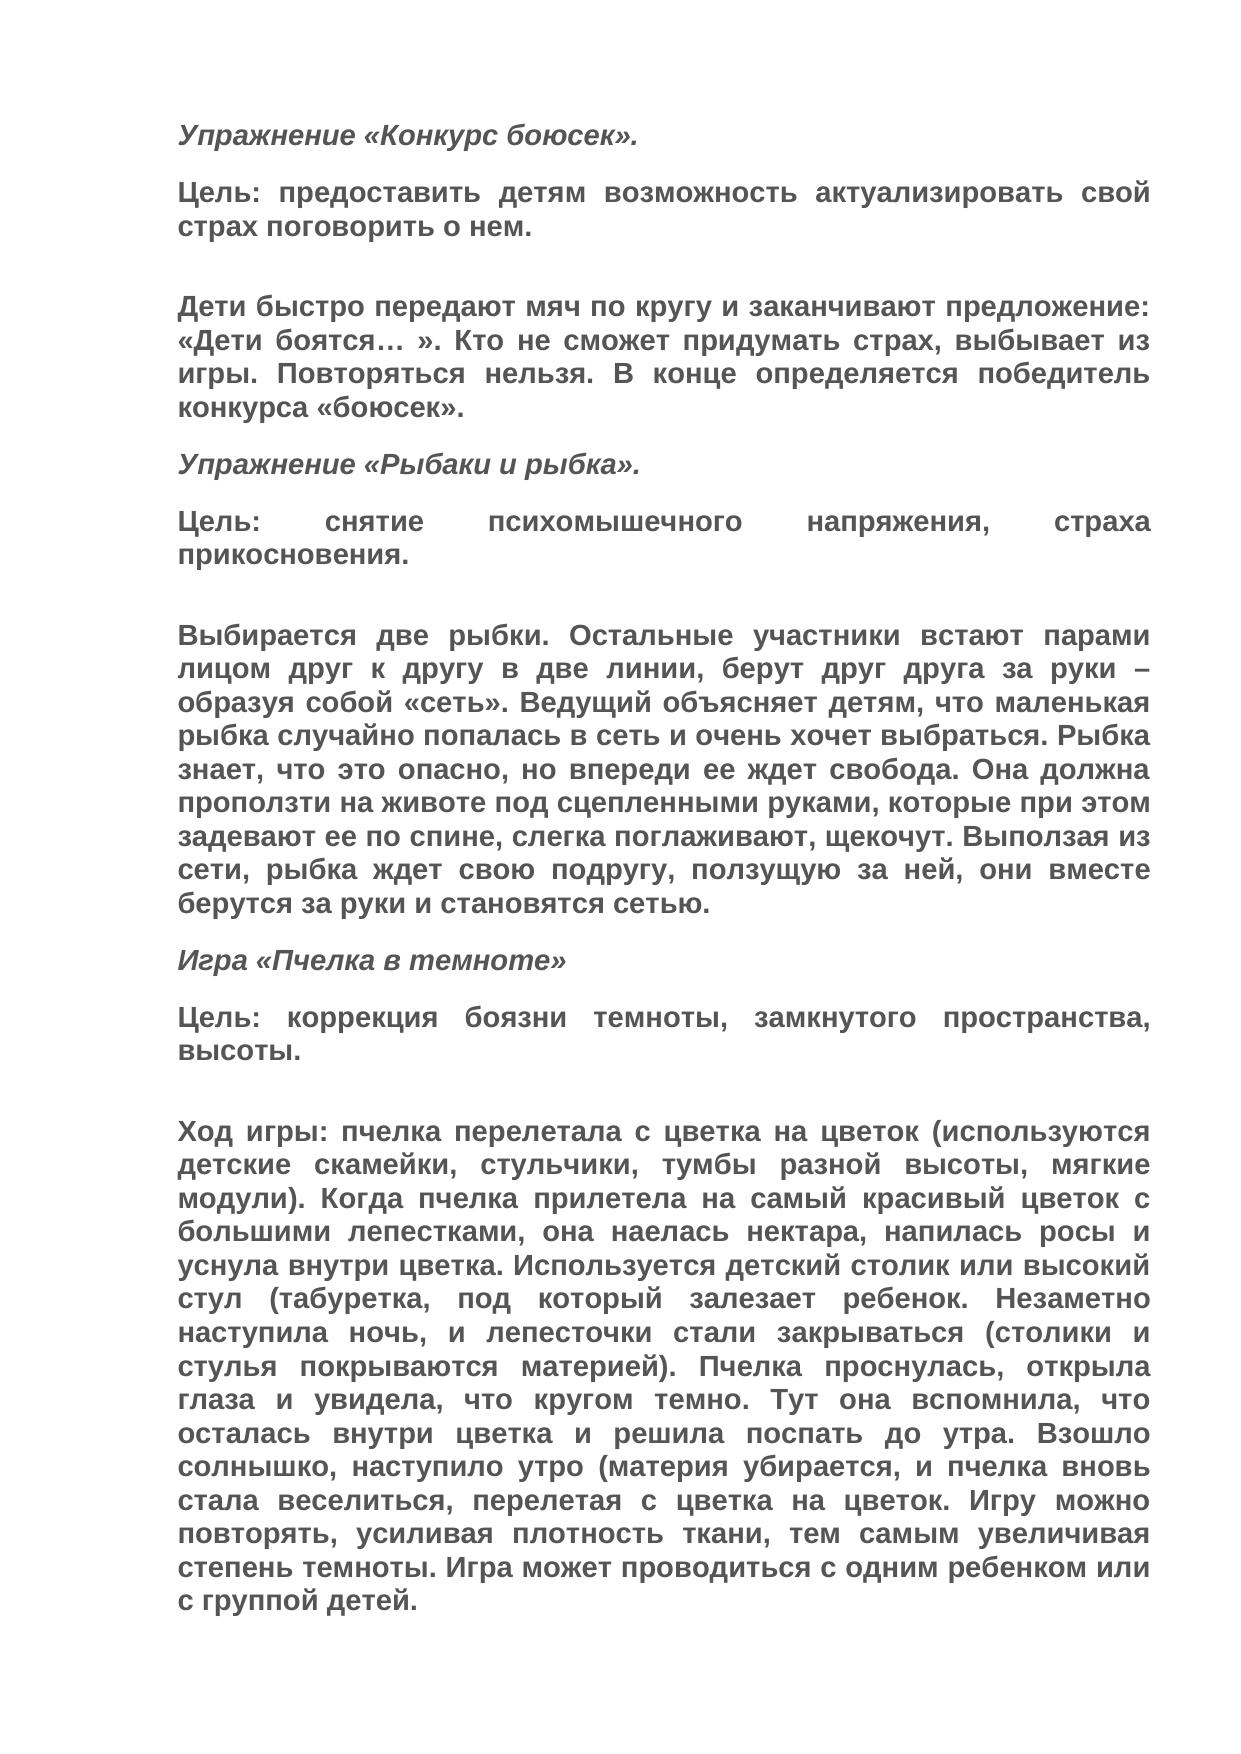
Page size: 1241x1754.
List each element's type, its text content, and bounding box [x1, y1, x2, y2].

text Упражнение «Конкурс боюсек». [177, 118, 1152, 152]
text Цель: коррекция боязни темноты, замкнутого пространства, высоты. [177, 1000, 1152, 1067]
text Упражнение «Рыбаки и рыбка». [177, 447, 1152, 480]
text Выбирается две рыбки. Остальные участники встают парами лицом друг к другу в две линии, берут друг друга за руки – образуя собой «сеть». Ведущий объясняет детям, что маленькая рыбка случайно попалась в сеть и очень хочет выбраться. Рыбка знает, что это опасно, но впереди ее ждет свобода. Она должна проползти на животе под сцепленными руками, которые при этом задевают ее по спине, слегка поглаживают, щекочут. Выползая из сети, рыбка ждет свою подругу, ползущую за ней, они вместе берутся за руки и становятся сетью. [177, 618, 1152, 919]
text Игра «Пчелка в темноте» [177, 943, 1152, 976]
text Ход игры: пчелка перелетала с цветка на цветок (используются детские скамейки, стульчики, тумбы разной высоты, мягкие модули). Когда пчелка прилетела на самый красивый цветок с большими лепестками, она наелась нектара, напилась росы и уснула внутри цветка. Используется детский столик или высокий стул (табуретка, под который залезает ребенок. Незаметно наступила ночь, и лепесточки стали закрываться (столики и стулья покрываются материей). Пчелка проснулась, открыла глаза и увидела, что кругом темно. Тут она вспомнила, что осталась внутри цветка и решила поспать до утра. Взошло солнышко, наступило утро (материя убирается, и пчелка вновь стала веселиться, перелетая с цветка на цветок. Игру можно повторять, усиливая плотность ткани, тем самым увеличивая степень темноты. Игра может проводиться с одним ребенком или с группой детей. [177, 1114, 1152, 1617]
text Цель: снятие психомышечного напряжения, страха прикосновения. [177, 504, 1152, 571]
text Цель: предоставить детям возможность актуализировать свой страх поговорить о нем. [177, 175, 1152, 242]
text Дети быстро передают мяч по кругу и заканчивают предложение: «Дети боятся… ». Кто не сможет придумать страх, выбывает из игры. Повторяться нельзя. В конце определяется победитель конкурса «боюсек». [177, 289, 1152, 423]
